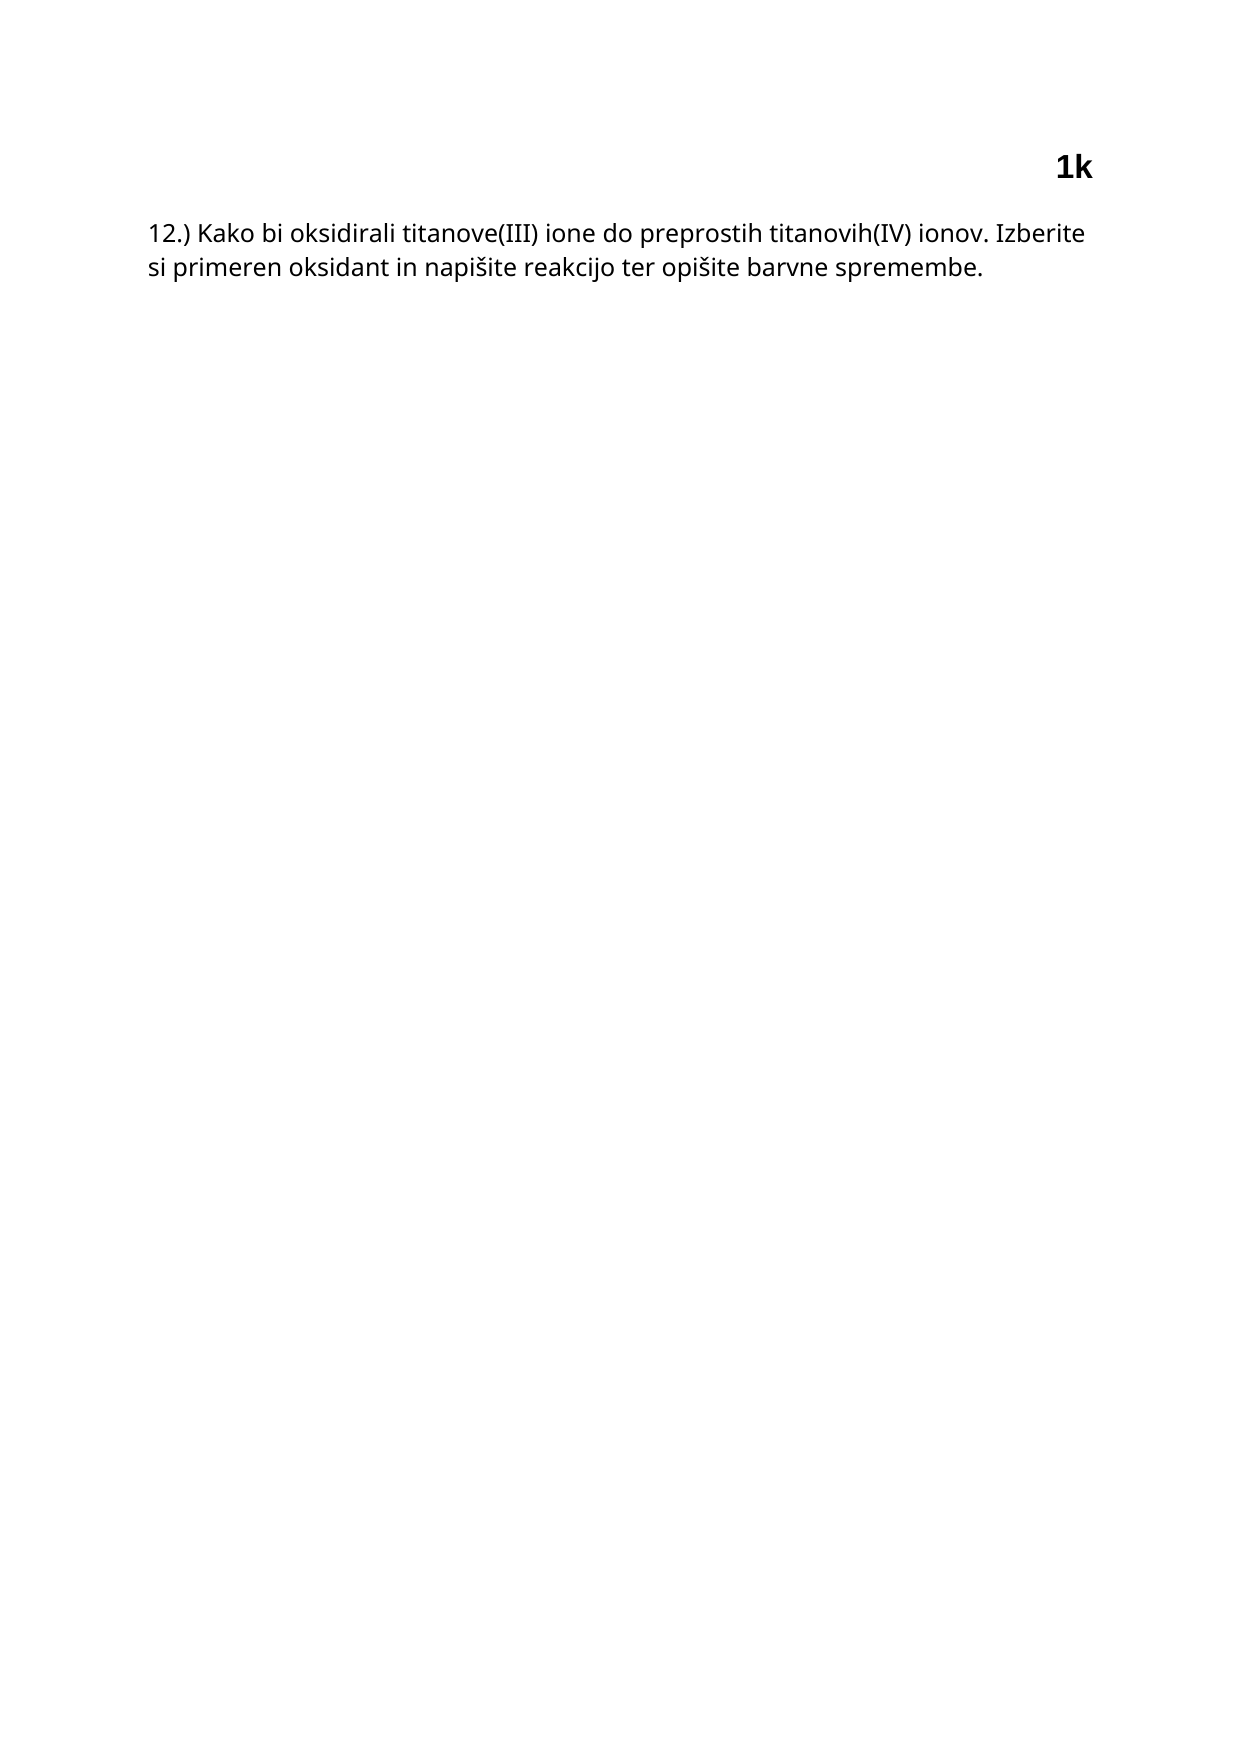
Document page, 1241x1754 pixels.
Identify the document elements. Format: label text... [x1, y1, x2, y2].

text 12.) Kako bi oksidirali titanove(III) ione do preprostih titanovih(IV) ionov. Izberite si primeren oksidant in napišite reakcijo ter opišite barvne spremembe. [148, 216, 1093, 284]
